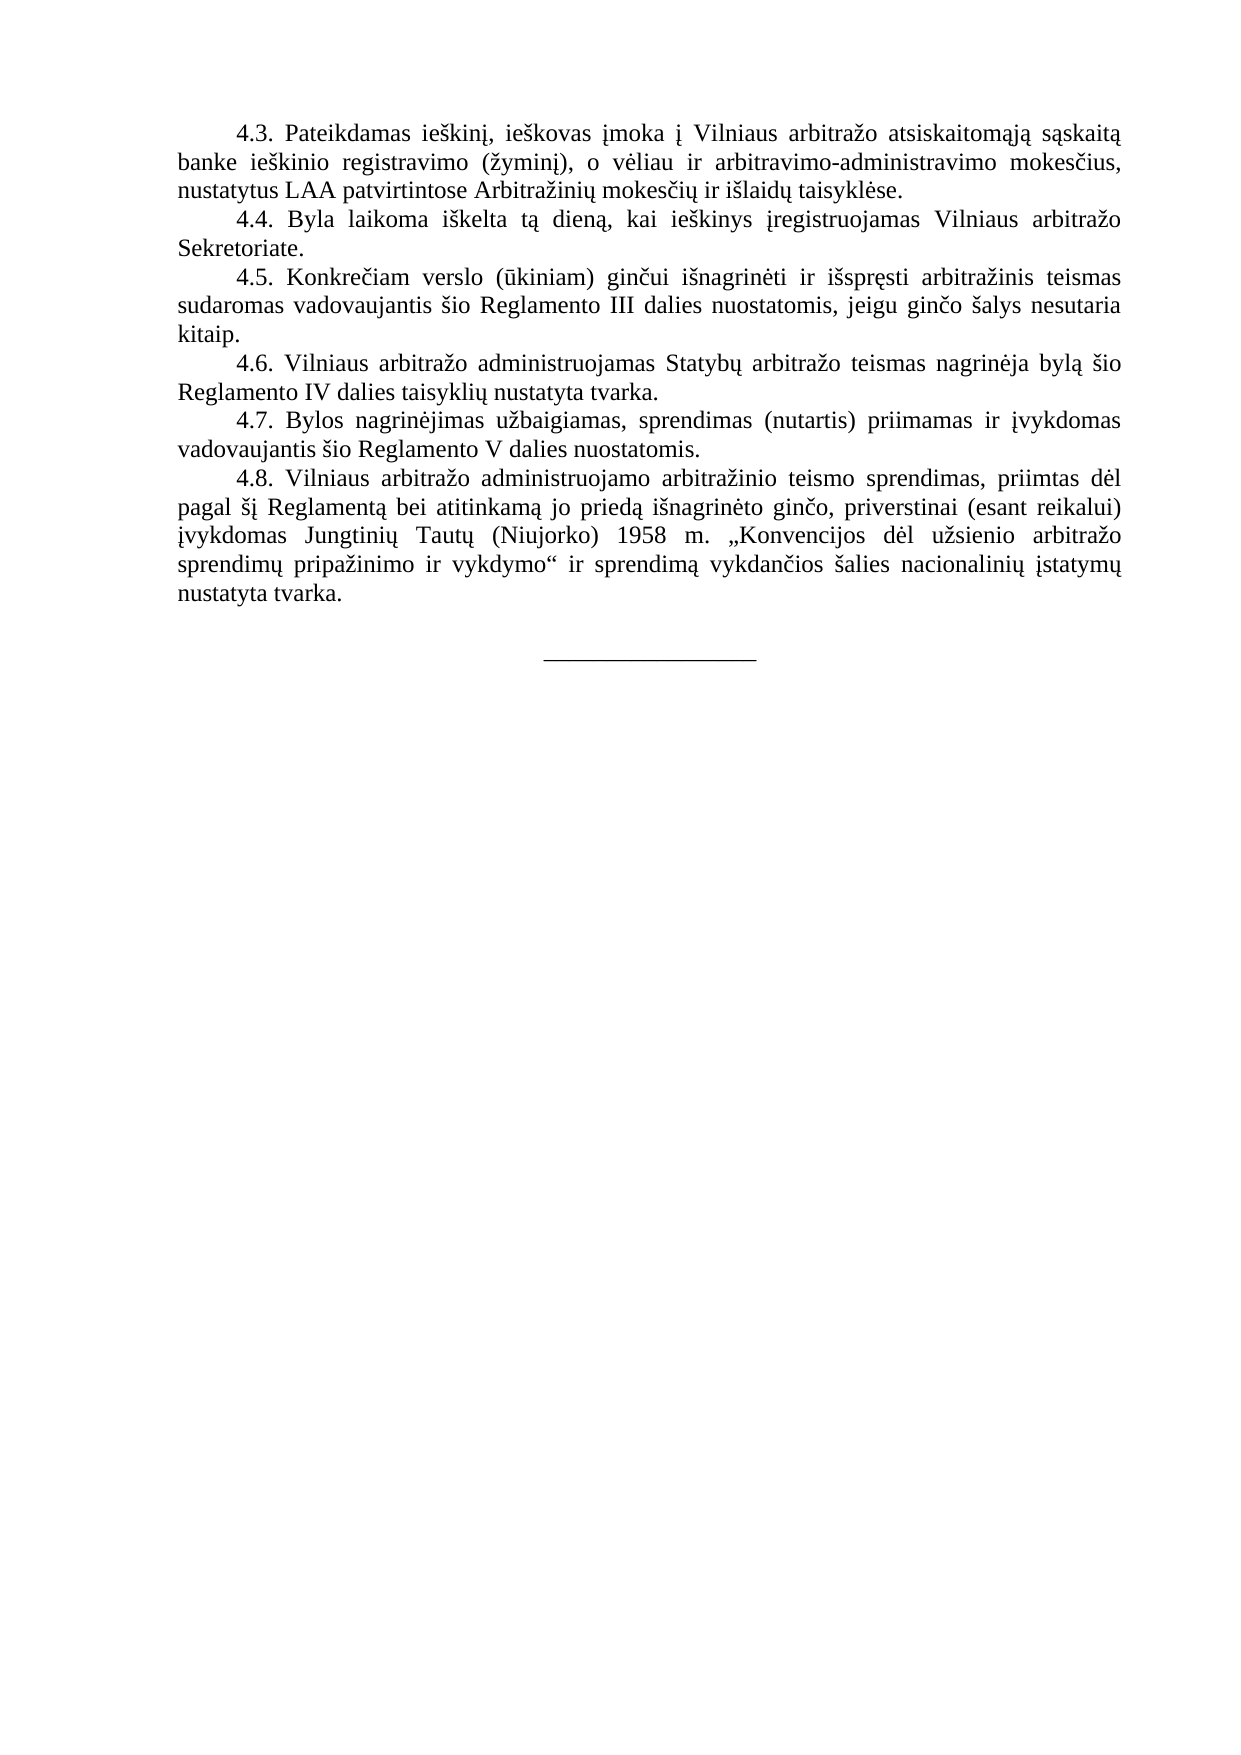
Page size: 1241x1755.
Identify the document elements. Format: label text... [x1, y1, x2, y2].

text 4.6. Vilniaus arbitražo administruojamas Statybų arbitražo teismas nagrinėja bylą šio Reglamento IV dalies taisyklių nustatyta tvarka. [177, 348, 1122, 406]
text 4.8. Vilniaus arbitražo administruojamo arbitražinio teismo sprendimas, priimtas dėl pagal šį Reglamentą bei atitinkamą jo priedą išnagrinėto ginčo, priverstinai (esant reikalui) įvykdomas Jungtinių Tautų (Niujorko) 1958 m. „Konvencijos dėl užsienio arbitražo sprendimų pripažinimo ir vykdymo“ ir sprendimą vykdančios šalies nacionalinių įstatymų nustatyta tvarka. [177, 463, 1122, 607]
text 4.5. Konkrečiam verslo (ūkiniam) ginčui išnagrinėti ir išspręsti arbitražinis teismas sudaromas vadovaujantis šio Reglamento III dalies nuostatomis, jeigu ginčo šalys nesutaria kitaip. [177, 262, 1122, 348]
text 4.3. Pateikdamas ieškinį, ieškovas įmoka į Vilniaus arbitražo atsiskaitomąją sąskaitą banke ieškinio registravimo (žyminį), o vėliau ir arbitravimo-administravimo mokesčius, nustatytus LAA patvirtintose Arbitražinių mokesčių ir išlaidų taisyklėse. [177, 118, 1122, 204]
text _________________ [177, 636, 1122, 664]
text 4.4. Byla laikoma iškelta tą dieną, kai ieškinys įregistruojamas Vilniaus arbitražo Sekretoriate. [177, 204, 1122, 262]
text 4.7. Bylos nagrinėjimas užbaigiamas, sprendimas (nutartis) priimamas ir įvykdomas vadovaujantis šio Reglamento V dalies nuostatomis. [177, 406, 1122, 463]
